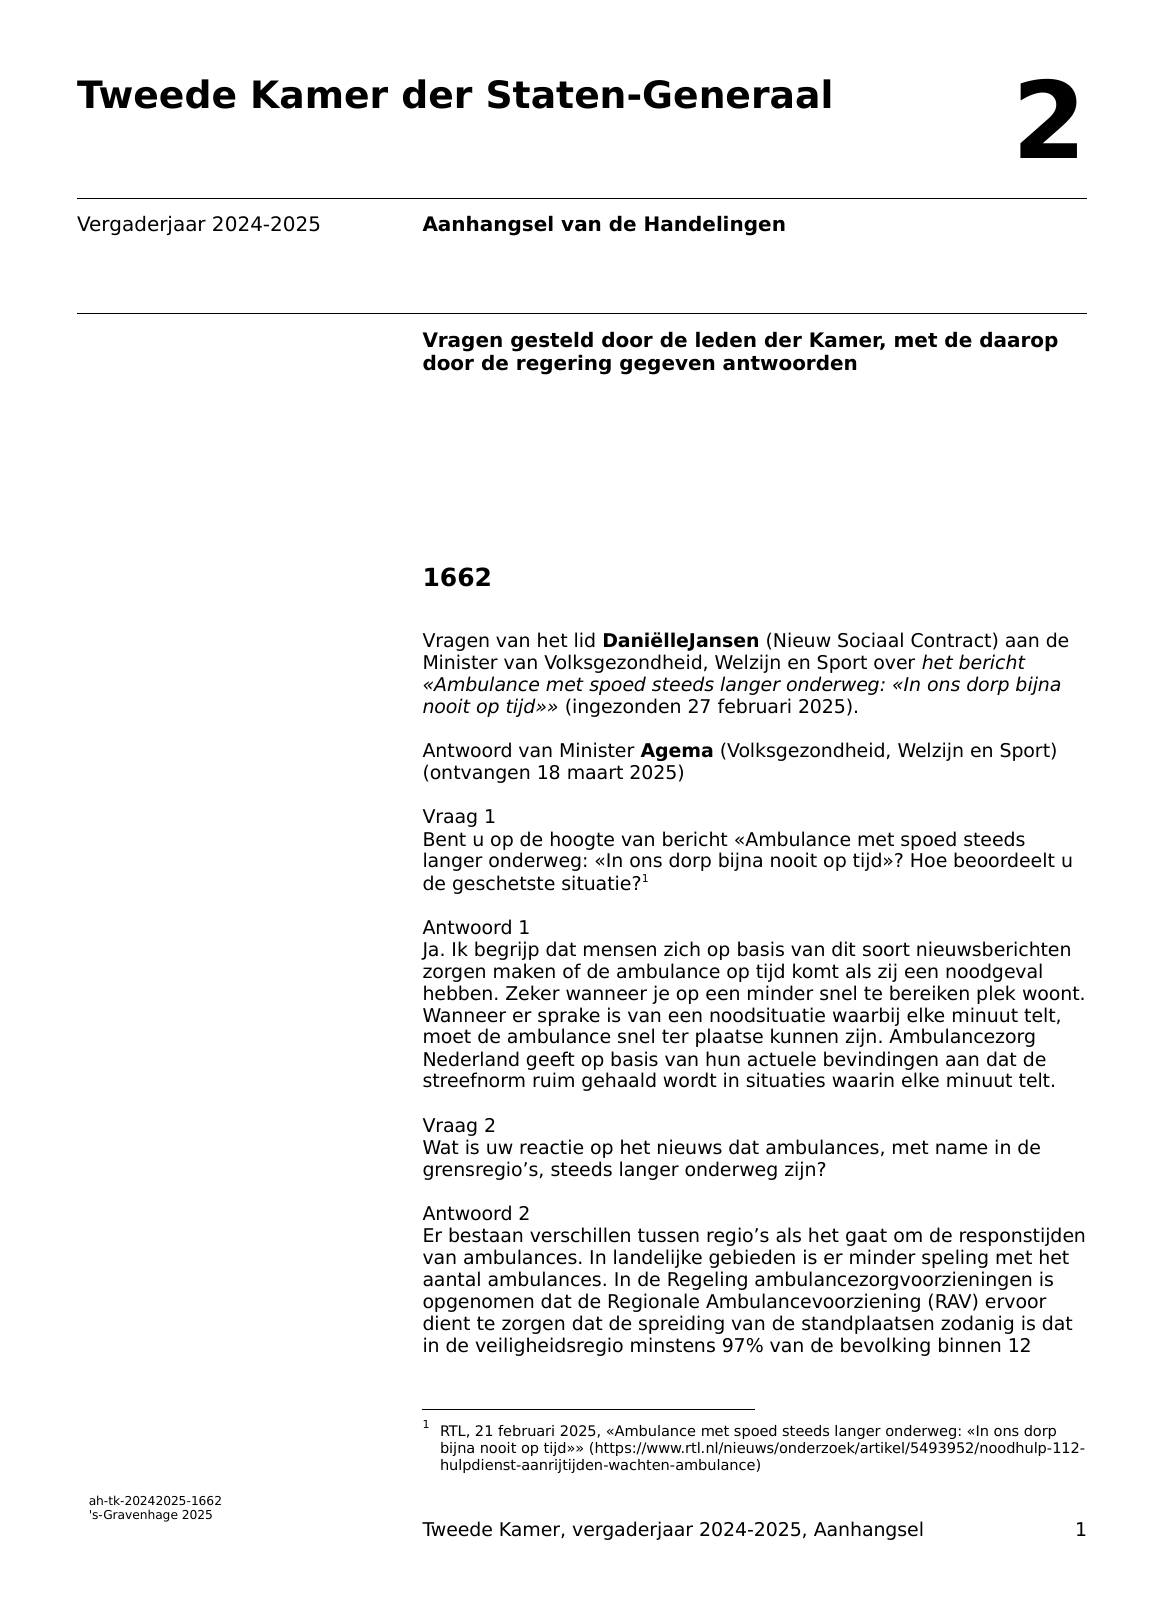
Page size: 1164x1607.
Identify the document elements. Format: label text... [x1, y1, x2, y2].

text Vraag 2 [422, 1114, 1087, 1137]
text 1662 [422, 563, 1087, 592]
table_header Tweede Kamer der Staten-Generaal [77, 59, 886, 198]
text ah-tk-20242025-1662 [88, 1494, 323, 1508]
text 's-Gravenhage 2025 [88, 1508, 323, 1522]
text Ja. Ik begrijp dat mensen zich op basis van dit soort nieuwsberichten zorgen maken of de ambulance op tijd komt als zij een noodgeval hebben. Zeker wanneer je op een minder snel te bereiken plek woont. Wanneer er sprake is van een noodsituatie waarbij elke minuut telt, moet de ambulance snel ter plaatse kunnen zijn. Ambulancezorg Nederland geeft op basis van hun actuele bevindingen aan dat de streefnorm ruim gehaald wordt in situaties waarin elke minuut telt. [422, 938, 1087, 1092]
text Vraag 1 [422, 806, 1087, 828]
table_cell [77, 314, 422, 375]
table_header 2 [886, 59, 1087, 198]
table_cell Vergaderjaar 2024-2025 [77, 199, 422, 313]
text Antwoord van Minister Agema (Volksgezondheid, Welzijn en Sport) (ontvangen 18 maart 2025) [422, 740, 1087, 784]
table_cell Vragen gesteld door de leden der Kamer, met de daarop door de regering gegeven antwoorden [422, 314, 1087, 375]
text Vragen van het lid DaniëlleJansen (Nieuw Sociaal Contract) aan de Minister van Volksgezondheid, Welzijn en Sport over het bericht «Ambulance met spoed steeds langer onderweg: «In ons dorp bijna nooit op tijd»» (ingezonden 27 februari 2025). [422, 630, 1087, 718]
table_cell Aanhangsel van de Handelingen [422, 199, 1087, 313]
text Bent u op de hoogte van bericht «Ambulance met spoed steeds langer onderweg: «In ons dorp bijna nooit op tijd»? Hoe beoordeelt u de geschetste situatie? [422, 828, 1087, 894]
text Er bestaan verschillen tussen regio’s als het gaat om de responstijden van ambulances. In landelijke gebieden is er minder speling met het aantal ambulances. In de Regeling ambulancezorgvoorzieningen is opgenomen dat de Regionale Ambulancevoorziening (RAV) ervoor dient te zorgen dat de spreiding van de standplaatsen zodanig is dat in de veiligheidsregio minstens 97% van de bevolking binnen 12 [422, 1225, 1087, 1357]
text RTL, 21 februari 2025, «Ambulance met spoed steeds langer onderweg: «In ons dorp bijna nooit op tijd»» (https://www.rtl.nl/nieuws/onderzoek/artikel/5493952/noodhulp-112-hulpdienst-aanrijtijden-wachten-ambulance) [422, 1418, 1087, 1474]
text Antwoord 2 [422, 1203, 1087, 1225]
text Wat is uw reactie op het nieuws dat ambulances, met name in de grensregio’s, steeds langer onderweg zijn? [422, 1137, 1087, 1181]
text Antwoord 1 [422, 917, 1087, 938]
